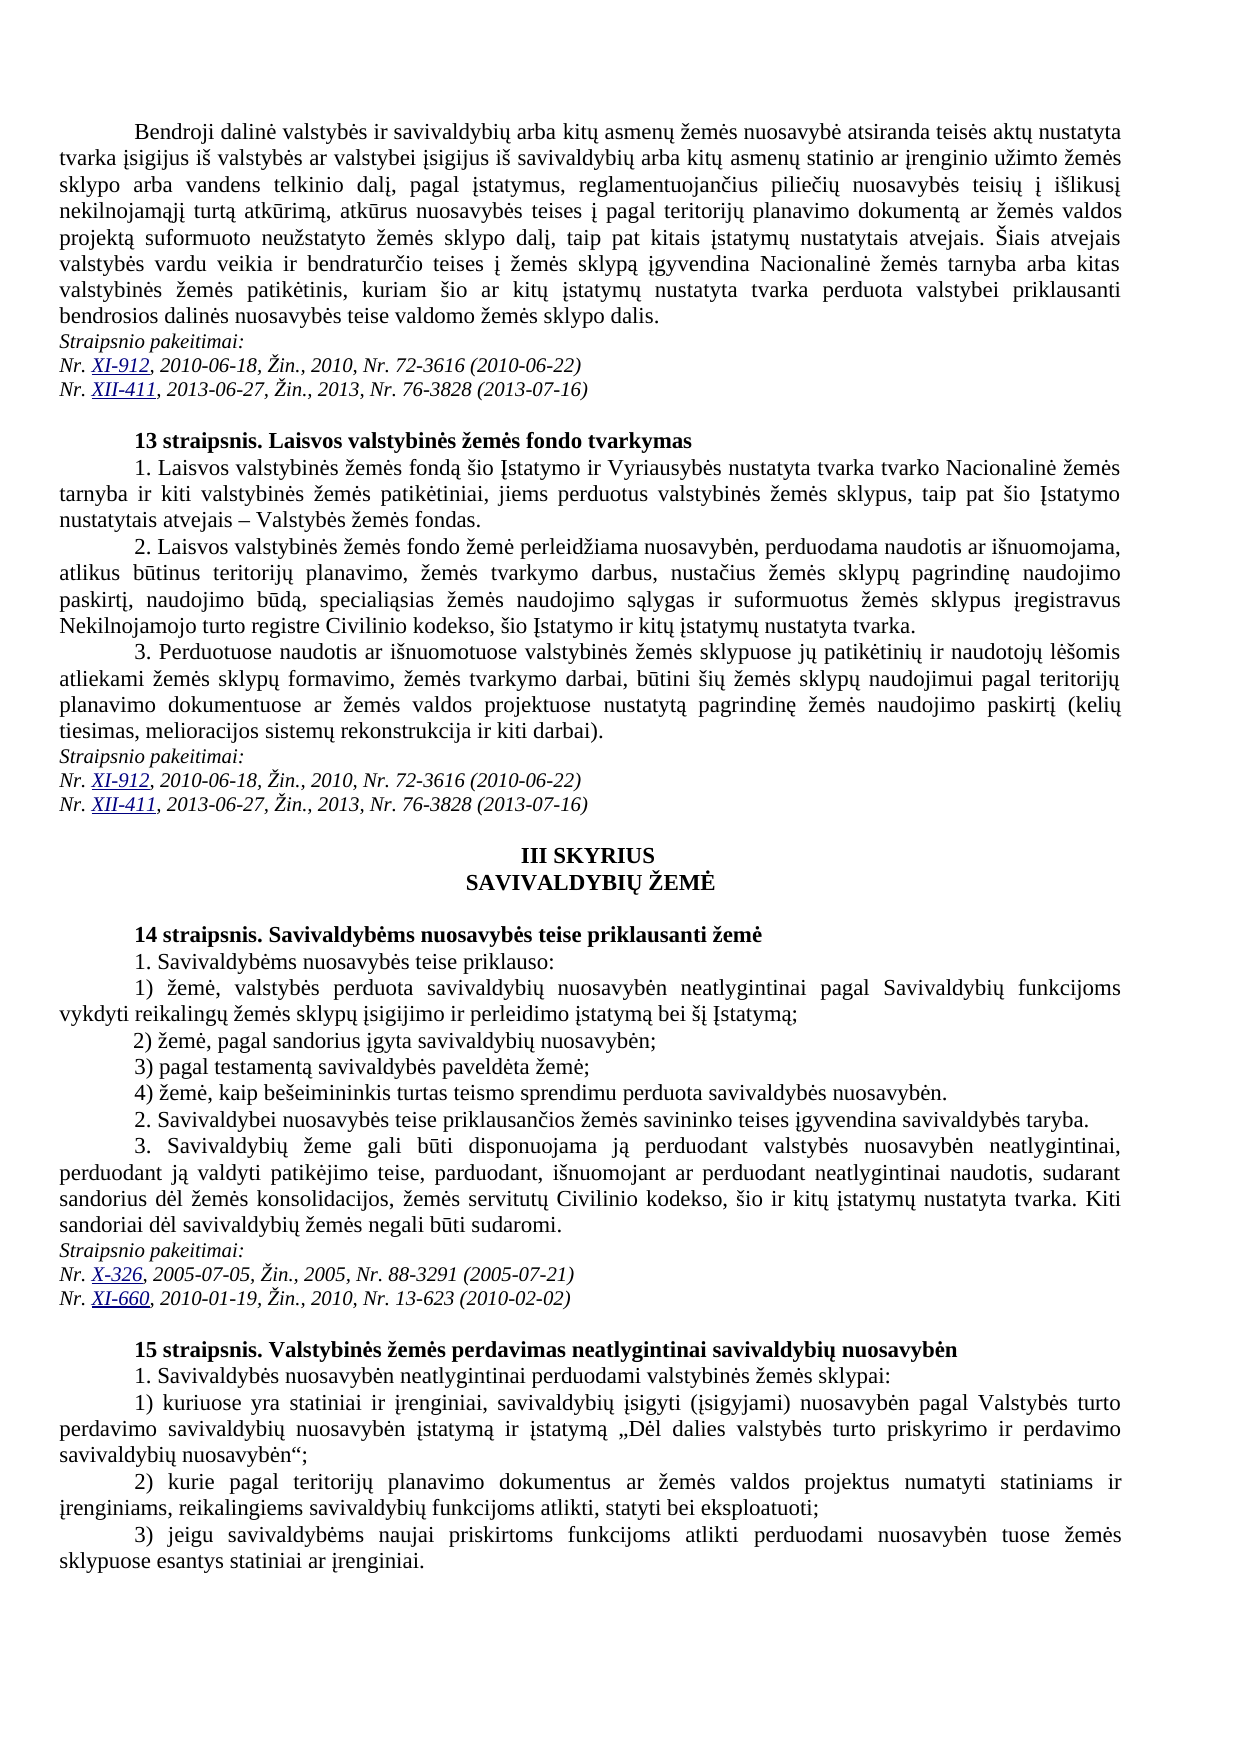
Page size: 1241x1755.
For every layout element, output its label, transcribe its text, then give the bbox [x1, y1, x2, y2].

text 3) jeigu savivaldybėms naujai priskirtoms funkcijoms atlikti perduodami nuosavybėn tuose žemės sklypuose esantys statiniai ar įrenginiai. [59, 1521, 1122, 1573]
text 1. Savivaldybėms nuosavybės teise priklauso: [59, 948, 1122, 974]
text 1. Savivaldybės nuosavybėn neatlygintinai perduodami valstybinės žemės sklypai: [59, 1362, 1122, 1389]
text 4) žemė, kaip bešeimininkis turtas teismo sprendimu perduota savivaldybės nuosavybėn. [59, 1079, 1122, 1106]
text Nr. XI-912, 2010-06-18, Žin., 2010, Nr. 72-3616 (2010-06-22) [59, 353, 1122, 377]
text Straipsnio pakeitimai: [59, 744, 1122, 768]
text Straipsnio pakeitimai: [59, 1238, 1122, 1262]
text Nr. XII-411, 2013-06-27, Žin., 2013, Nr. 76-3828 (2013-07-16) [59, 377, 1122, 401]
text 2. Savivaldybei nuosavybės teise priklausančios žemės savininko teises įgyvendina savivaldybės taryba. [59, 1106, 1122, 1132]
text Bendroji dalinė valstybės ir savivaldybių arba kitų asmenų žemės nuosavybė atsiranda teisės aktų nustatyta tvarka įsigijus iš valstybės ar valstybei įsigijus iš savivaldybių arba kitų asmenų statinio ar įrenginio užimto žemės sklypo arba vandens telkinio dalį, pagal įstatymus, reglamentuojančius piliečių nuosavybės teisių į išlikusį nekilnojamąjį turtą atkūrimą, atkūrus nuosavybės teises į pagal teritorijų planavimo dokumentą ar žemės valdos projektą suformuoto neužstatyto žemės sklypo dalį, taip pat kitais įstatymų nustatytais atvejais. Šiais atvejais valstybės vardu veikia ir bendraturčio teises į žemės sklypą įgyvendina Nacionalinė žemės tarnyba arba kitas valstybinės žemės patikėtinis, kuriam šio ar kitų įstatymų nustatyta tvarka perduota valstybei priklausanti bendrosios dalinės nuosavybės teise valdomo žemės sklypo dalis. [59, 118, 1122, 329]
text 3) pagal testamentą savivaldybės paveldėta žemė; [59, 1053, 1122, 1079]
text Nr. XI-660, 2010-01-19, Žin., 2010, Nr. 13-623 (2010-02-02) [59, 1286, 1122, 1310]
text 2) žemė, pagal sandorius įgyta savivaldybių nuosavybėn; [59, 1027, 1122, 1053]
text Straipsnio pakeitimai: [59, 329, 1122, 353]
text 2) kurie pagal teritorijų planavimo dokumentus ar žemės valdos projektus numatyti statiniams ir įrenginiams, reikalingiems savivaldybių funkcijoms atlikti, statyti bei eksploatuoti; [59, 1468, 1122, 1521]
text Nr. XI-912, 2010-06-18, Žin., 2010, Nr. 72-3616 (2010-06-22) [59, 768, 1122, 792]
text 2. Laisvos valstybinės žemės fondo žemė perleidžiama nuosavybėn, perduodama naudotis ar išnuomojama, atlikus būtinus teritorijų planavimo, žemės tvarkymo darbus, nustačius žemės sklypų pagrindinę naudojimo paskirtį, naudojimo būdą, specialiąsias žemės naudojimo sąlygas ir suformuotus žemės sklypus įregistravus Nekilnojamojo turto registre Civilinio kodekso, šio Įstatymo ir kitų įstatymų nustatyta tvarka. [59, 533, 1122, 638]
text 3. Perduotuose naudotis ar išnuomotuose valstybinės žemės sklypuose jų patikėtinių ir naudotojų lėšomis atliekami žemės sklypų formavimo, žemės tvarkymo darbai, būtini šių žemės sklypų naudojimui pagal teritorijų planavimo dokumentuose ar žemės valdos projektuose nustatytą pagrindinę žemės naudojimo paskirtį (kelių tiesimas, melioracijos sistemų rekonstrukcija ir kiti darbai). [59, 638, 1122, 744]
text 13 straipsnis. Laisvos valstybinės žemės fondo tvarkymas [59, 427, 1122, 454]
text 14 straipsnis. Savivaldybėms nuosavybės teise priklausanti žemė [59, 921, 1122, 948]
text 1. Laisvos valstybinės žemės fondą šio Įstatymo ir Vyriausybės nustatyta tvarka tvarko Nacionalinė žemės tarnyba ir kiti valstybinės žemės patikėtiniai, jiems perduotus valstybinės žemės sklypus, taip pat šio Įstatymo nustatytais atvejais – Valstybės žemės fondas. [59, 454, 1122, 533]
text 1) kuriuose yra statiniai ir įrenginiai, savivaldybių įsigyti (įsigyjami) nuosavybėn pagal Valstybės turto perdavimo savivaldybių nuosavybėn įstatymą ir įstatymą „Dėl dalies valstybės turto priskyrimo ir perdavimo savivaldybių nuosavybėn“; [59, 1389, 1122, 1468]
text 3. Savivaldybių žeme gali būti disponuojama ją perduodant valstybės nuosavybėn neatlygintinai, perduodant ją valdyti patikėjimo teise, parduodant, išnuomojant ar perduodant neatlygintinai naudotis, sudarant sandorius dėl žemės konsolidacijos, žemės servitutų Civilinio kodekso, šio ir kitų įstatymų nustatyta tvarka. Kiti sandoriai dėl savivaldybių žemės negali būti sudaromi. [59, 1132, 1122, 1238]
subtitle Savivaldybių žemė [59, 869, 1122, 895]
text Nr. XII-411, 2013-06-27, Žin., 2013, Nr. 76-3828 (2013-07-16) [59, 792, 1122, 816]
text 1) žemė, valstybės perduota savivaldybių nuosavybėn neatlygintinai pagal Savivaldybių funkcijoms vykdyti reikalingų žemės sklypų įsigijimo ir perleidimo įstatymą bei šį Įstatymą; [59, 974, 1122, 1027]
text 15 straipsnis. Valstybinės žemės perdavimas neatlygintinai savivaldybių nuosavybėn [134, 1336, 1122, 1362]
text Nr. X-326, 2005-07-05, Žin., 2005, Nr. 88-3291 (2005-07-21) [59, 1262, 1122, 1286]
subtitle III skyrius [59, 842, 1122, 869]
